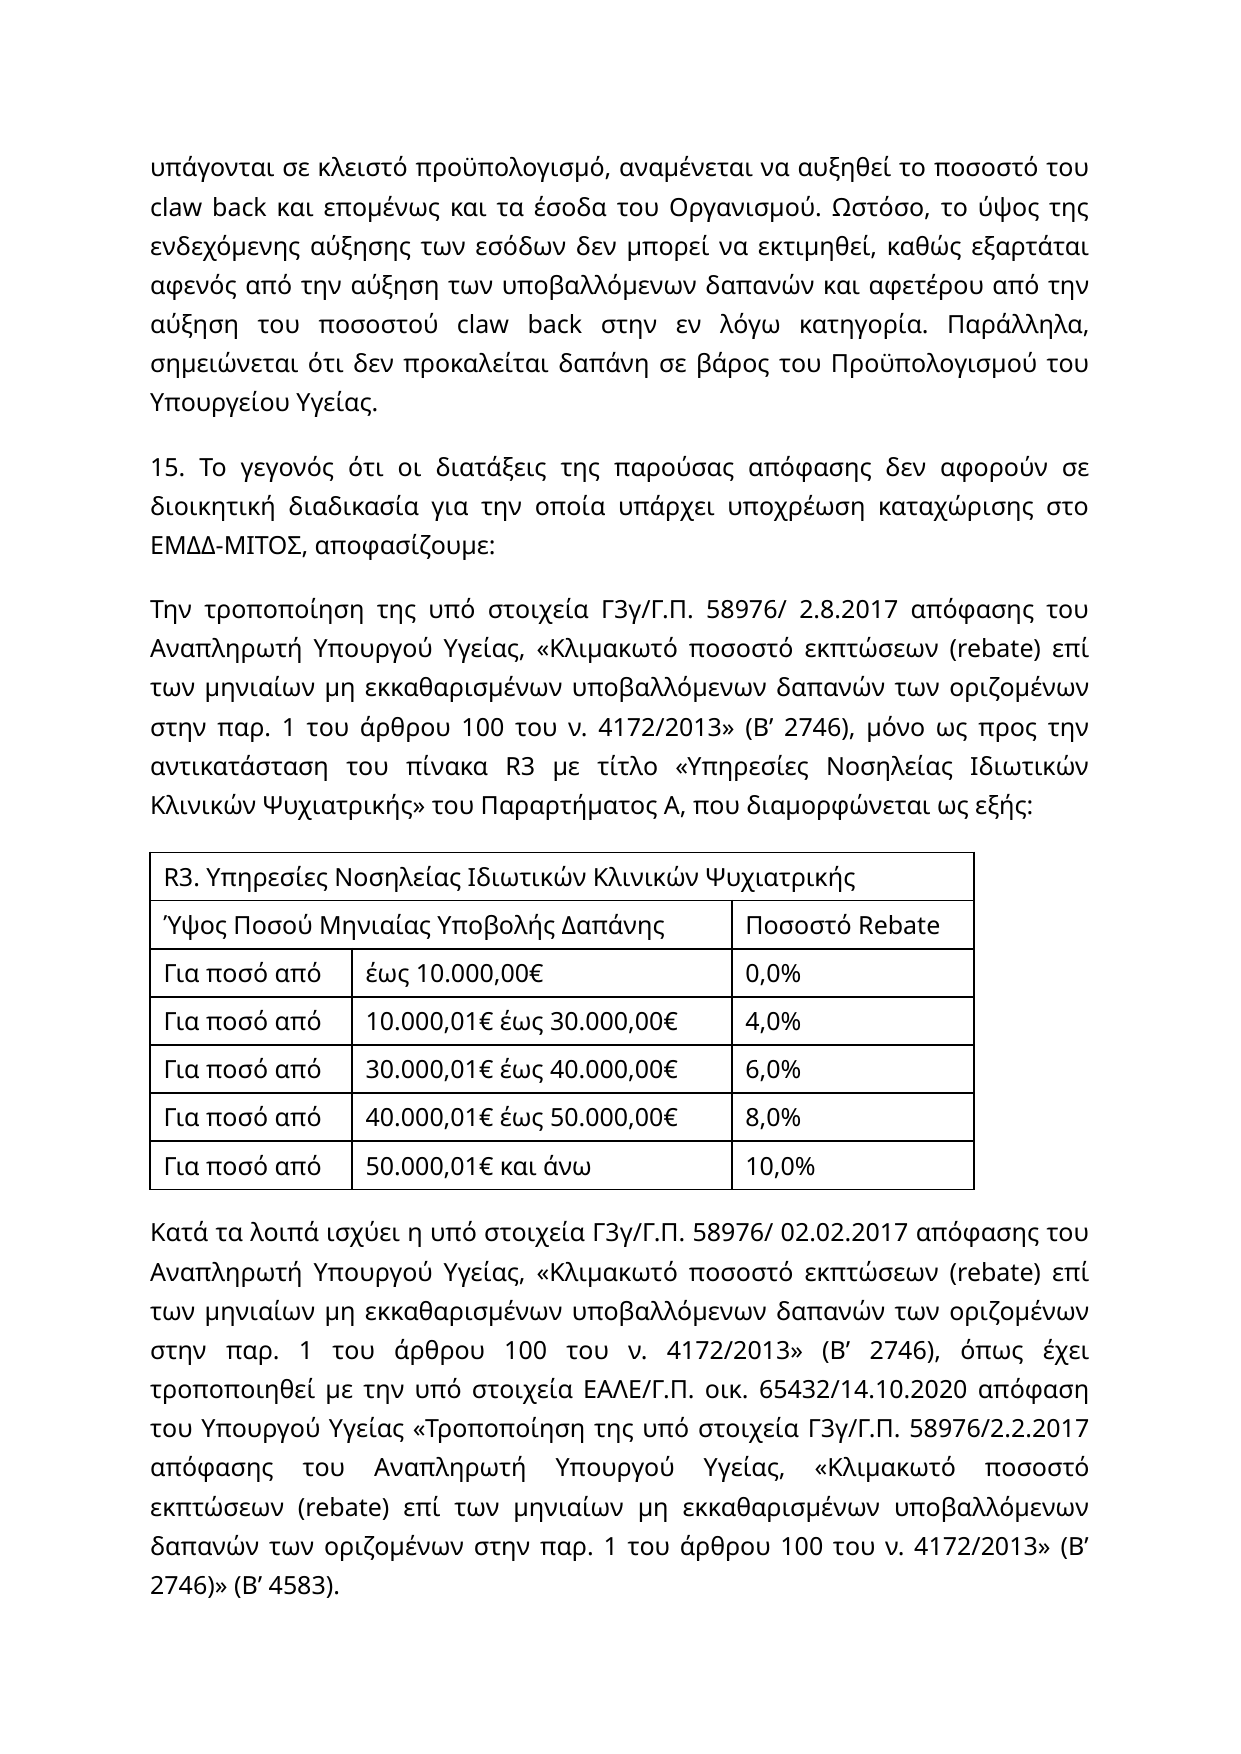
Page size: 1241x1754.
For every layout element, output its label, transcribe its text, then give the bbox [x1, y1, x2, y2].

table_cell Για ποσό από [151, 950, 351, 996]
table_cell Για ποσό από [151, 1094, 351, 1140]
table_cell 10,0% [733, 1142, 973, 1188]
table_cell Για ποσό από [151, 1046, 351, 1092]
table_cell 8,0% [733, 1094, 973, 1140]
table_cell 50.000,01€ και άνω [353, 1142, 731, 1188]
table_cell Για ποσό από [151, 1142, 351, 1188]
table_cell έως 10.000,00€ [353, 950, 731, 996]
table_cell Ύψος Ποσού Μηνιαίας Υποβολής Δαπάνης [151, 901, 731, 948]
table_cell 4,0% [733, 998, 973, 1044]
table_cell 6,0% [733, 1046, 973, 1092]
table_cell 0,0% [733, 950, 973, 996]
table_cell 10.000,01€ έως 30.000,00€ [353, 998, 731, 1044]
table_cell Ποσοστό Rebate [733, 901, 973, 948]
table_cell Για ποσό από [151, 998, 351, 1044]
table_cell 30.000,01€ έως 40.000,00€ [353, 1046, 731, 1092]
text Την τροποποίηση της υπό στοιχεία Γ3γ/Γ.Π. 58976/ 2.8.2017 απόφασης του Αναπληρωτή Υπουργού Υγείας, «Κλιμακωτό ποσοστό εκπτώσεων (rebate) επί των μηνιαίων μη εκκαθαρισμένων υποβαλλόμενων δαπανών των οριζομένων στην παρ. 1 του άρθρου 100 του ν. 4172/2013» (Β’ 2746), μόνο ως προς την αντικατάσταση του πίνακα R3 με τίτλο «Υπηρεσίες Νοσηλείας Ιδιωτικών Κλινικών Ψυχιατρικής» του Παραρτήματος Α, που διαμορφώνεται ως εξής: [150, 592, 1090, 822]
table_cell 40.000,01€ έως 50.000,00€ [353, 1094, 731, 1140]
text Κατά τα λοιπά ισχύει η υπό στοιχεία Γ3γ/Γ.Π. 58976/ 02.02.2017 απόφασης του Αναπληρωτή Υπουργού Υγείας, «Κλιμακωτό ποσοστό εκπτώσεων (rebate) επί των μηνιαίων μη εκκαθαρισμένων υποβαλλόμενων δαπανών των οριζομένων στην παρ. 1 του άρθρου 100 του ν. 4172/2013» (Β’ 2746), όπως έχει τροποποιηθεί με την υπό στοιχεία ΕΑΛΕ/Γ.Π. οικ. 65432/14.10.2020 απόφαση του Υπουργού Υγείας «Τροποποίηση της υπό στοιχεία Γ3γ/Γ.Π. 58976/2.2.2017 απόφασης του Αναπληρωτή Υπουργού Υγείας, «Κλιμακωτό ποσοστό εκπτώσεων (rebate) επί των μηνιαίων μη εκκαθαρισμένων υποβαλλόμενων δαπανών των οριζομένων στην παρ. 1 του άρθρου 100 του ν. 4172/2013» (Β’ 2746)» (Β’ 4583). [150, 1215, 1090, 1602]
table_header R3. Υπηρεσίες Νοσηλείας Ιδιωτικών Κλινικών Ψυχιατρικής [151, 853, 973, 900]
text 15. Το γεγονός ότι οι διατάξεις της παρούσας απόφασης δεν αφορούν σε διοικητική διαδικασία για την οποία υπάρχει υποχρέωση καταχώρισης στο ΕΜΔΔ-ΜΙΤΟΣ, αποφασίζουμε: [150, 449, 1090, 562]
text υπάγονται σε κλειστό προϋπολογισμό, αναμένεται να αυξηθεί το ποσοστό του claw back και επομένως και τα έσοδα του Οργανισμού. Ωστόσο, το ύψος της ενδεχόμενης αύξησης των εσόδων δεν μπορεί να εκτιμηθεί, καθώς εξαρτάται αφενός από την αύξηση των υποβαλλόμενων δαπανών και αφετέρου από την αύξηση του ποσοστού claw back στην εν λόγω κατηγορία. Παράλληλα, σημειώνεται ότι δεν προκαλείται δαπάνη σε βάρος του Προϋπολογισμού του Υπουργείου Υγείας. [150, 150, 1090, 419]
